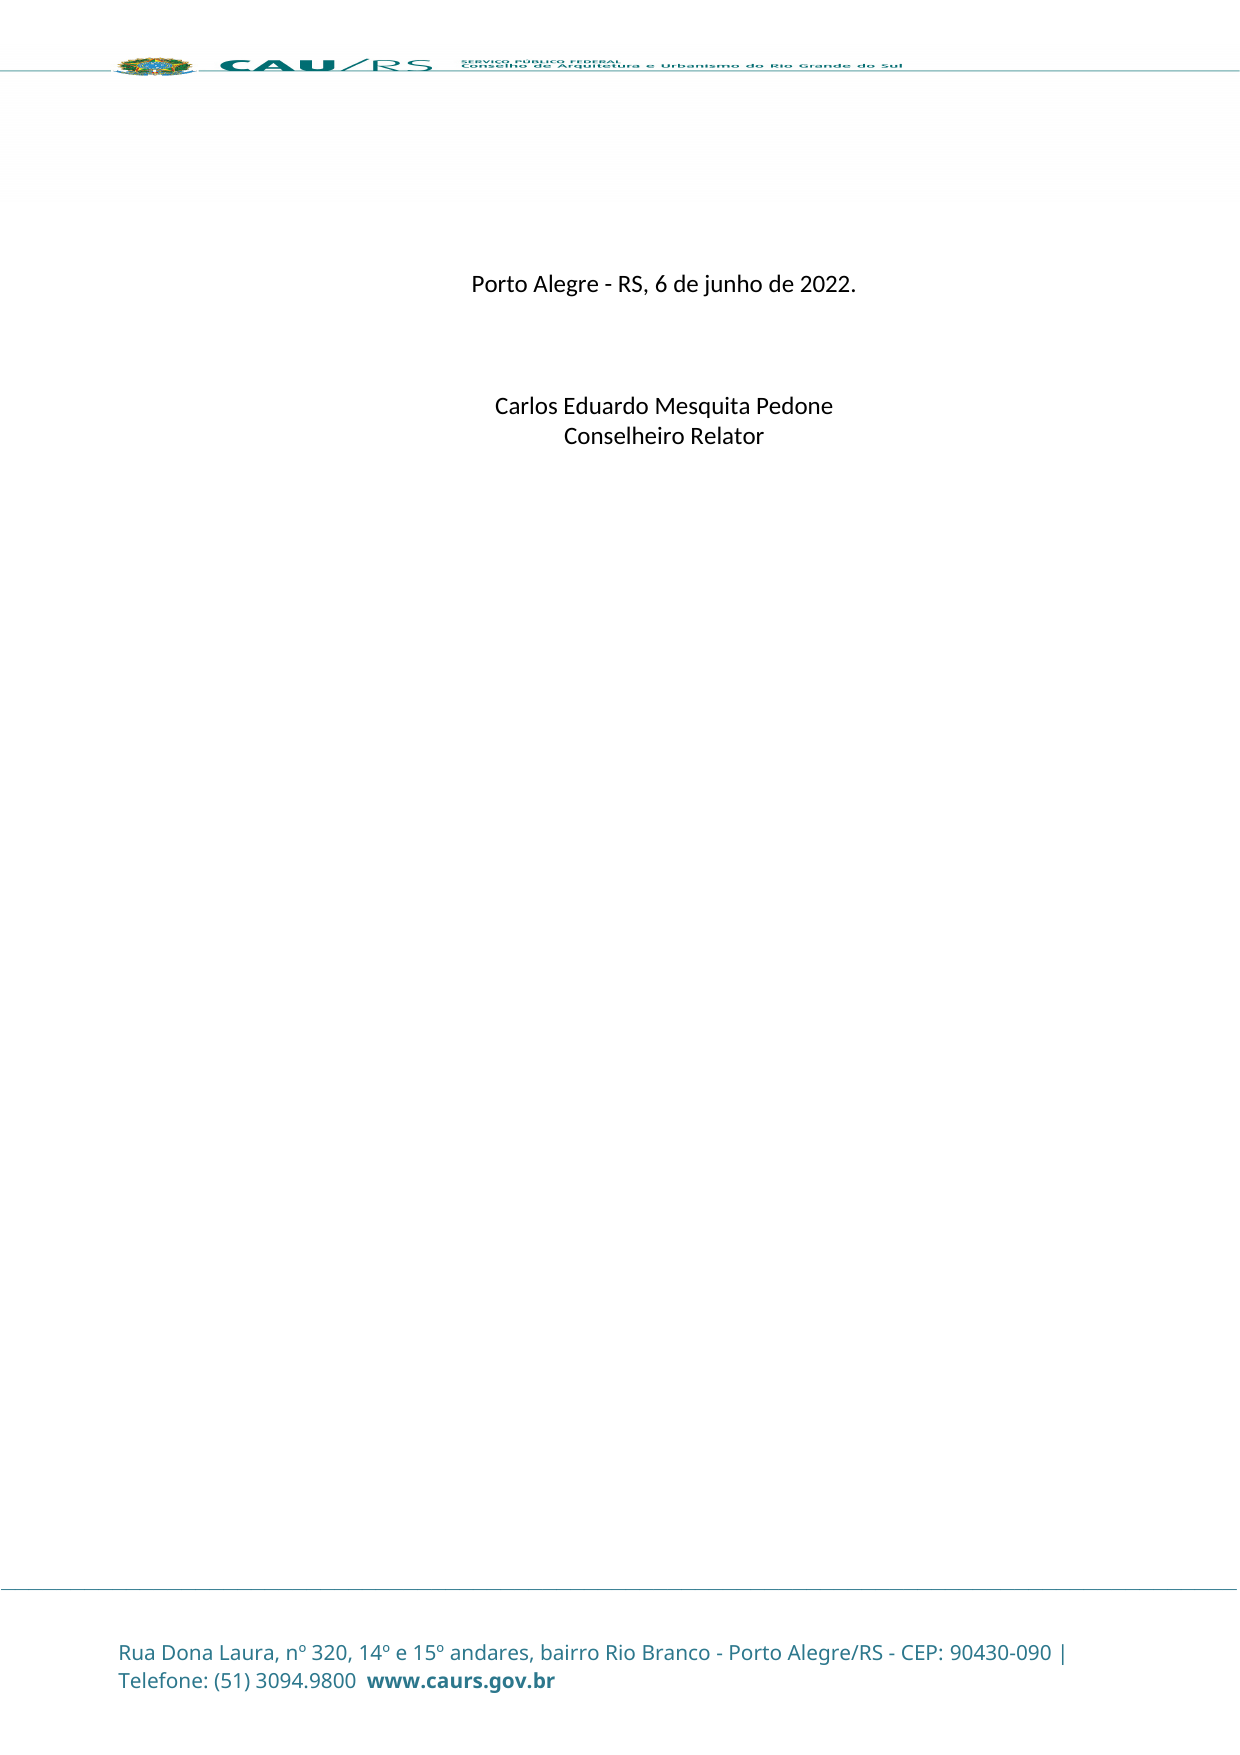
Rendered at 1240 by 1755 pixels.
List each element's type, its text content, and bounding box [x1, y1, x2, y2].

text Carlos Eduardo Mesquita Pedone [177, 390, 1151, 420]
text Porto Alegre - RS, 6 de junho de 2022. [177, 268, 1151, 298]
text Conselheiro Relator [177, 420, 1151, 451]
